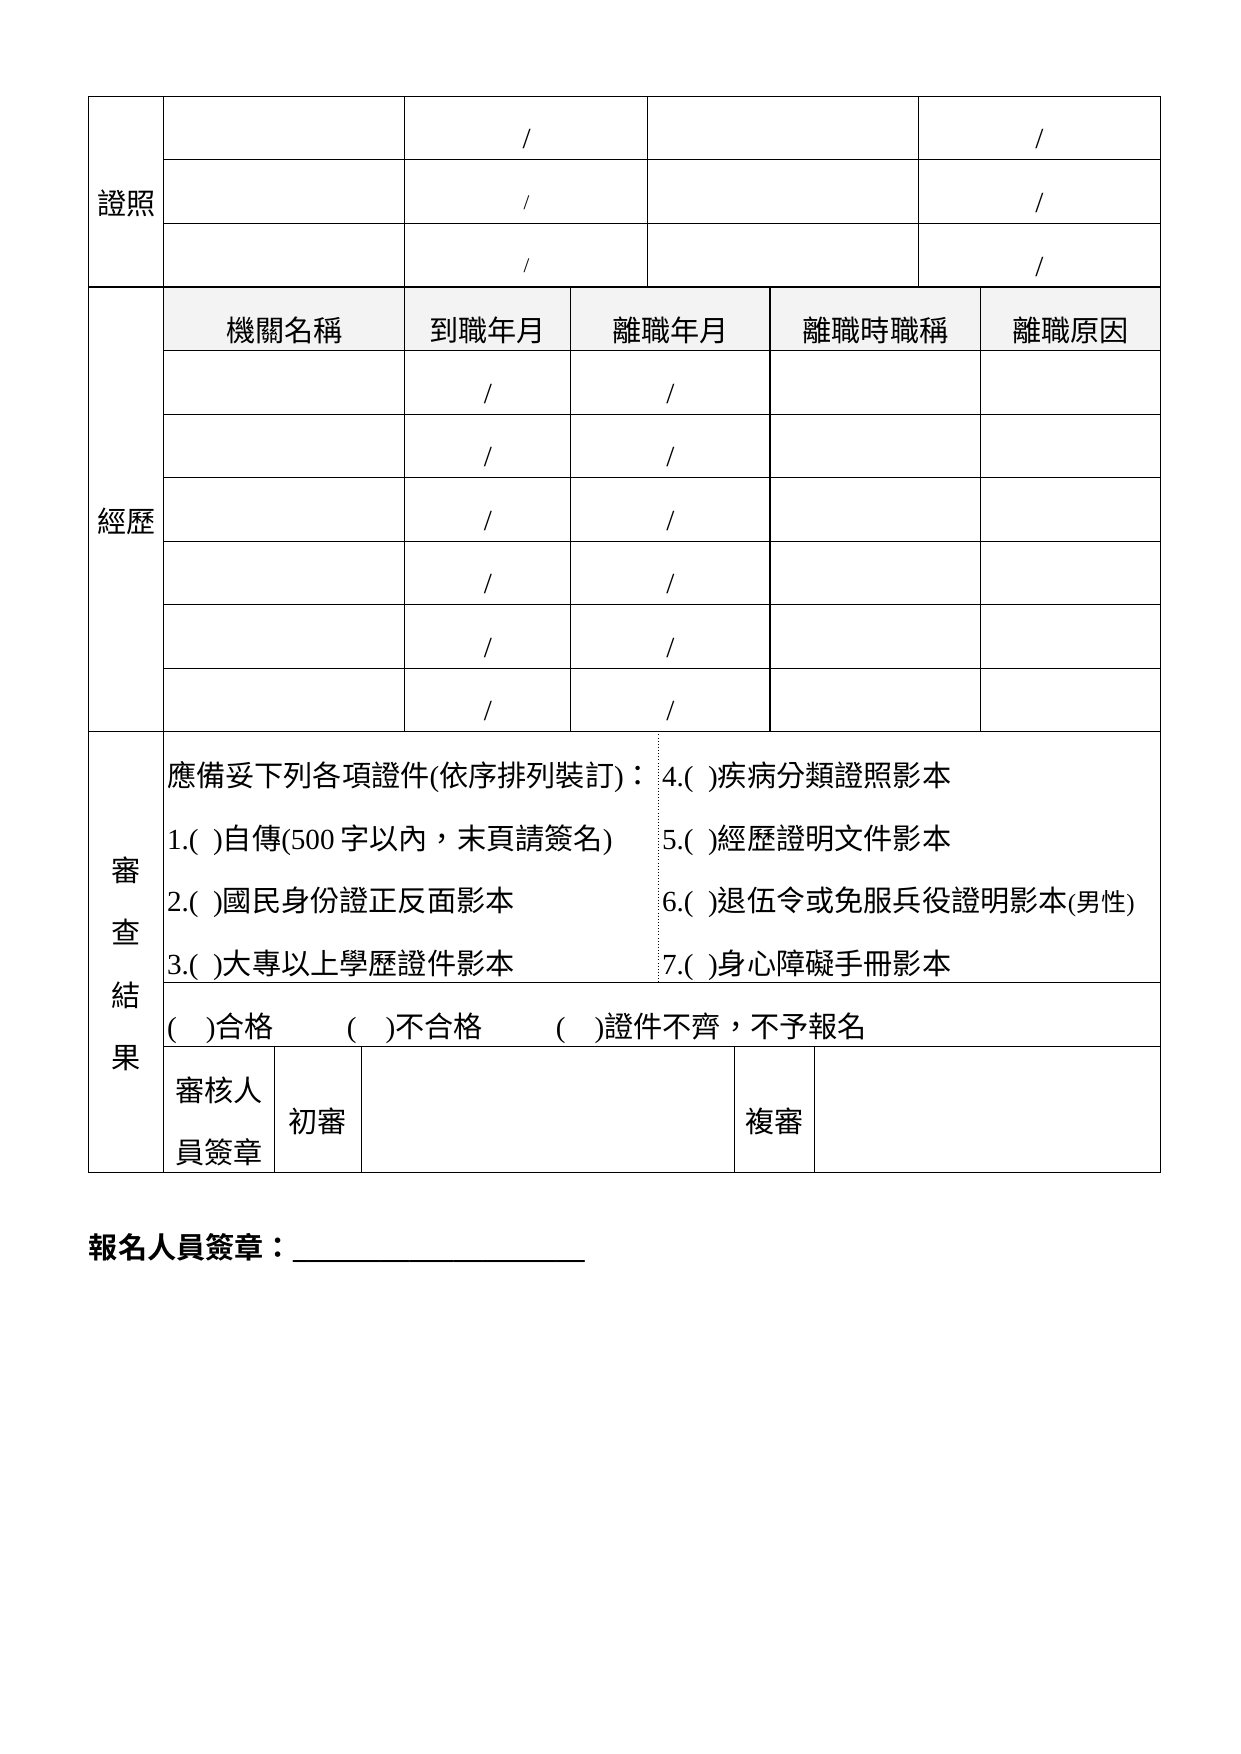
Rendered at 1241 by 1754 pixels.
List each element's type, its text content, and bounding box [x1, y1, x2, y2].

table_cell / [919, 224, 1160, 286]
table_cell [164, 97, 404, 159]
table_cell / [405, 415, 570, 477]
table_cell / [571, 669, 769, 731]
table_cell / [405, 669, 570, 731]
table_cell / [919, 97, 1160, 159]
table_cell / [571, 605, 769, 668]
table_cell [771, 415, 980, 477]
table_cell [164, 415, 404, 477]
table_cell [164, 669, 404, 731]
table_cell [648, 97, 918, 159]
table_cell 離職時職稱 [771, 288, 980, 350]
table_cell [981, 542, 1160, 604]
table_cell / [405, 542, 570, 604]
table_cell 離職原因 [981, 288, 1160, 350]
table_cell [164, 351, 404, 413]
table_cell 審核人員簽章 [164, 1047, 274, 1172]
table_cell 複審 [735, 1047, 814, 1172]
table_cell [981, 605, 1160, 668]
table_cell [771, 542, 980, 604]
table_cell / [571, 351, 769, 413]
table_cell / [405, 605, 570, 668]
table_cell [771, 351, 980, 413]
table_cell [164, 478, 404, 541]
table_cell 證照 [89, 97, 163, 286]
table_cell [981, 351, 1160, 413]
table_cell / [571, 542, 769, 604]
table_cell 經歷 [89, 288, 163, 731]
table_cell / [405, 478, 570, 541]
table_cell / [571, 415, 769, 477]
table_cell 機關名稱 [164, 288, 404, 350]
table_cell [981, 478, 1160, 541]
table_cell [164, 605, 404, 668]
table_cell [771, 669, 980, 731]
table_cell 審 查 結 果 [89, 732, 163, 1172]
table_cell / [919, 160, 1160, 223]
table_cell 到職年月 [405, 288, 570, 350]
table_cell / [405, 351, 570, 413]
table_cell / [405, 224, 647, 286]
table_cell / [405, 160, 647, 223]
table_cell [648, 160, 918, 223]
text 報名人員簽章：____________________ [89, 1204, 1152, 1267]
table_cell [981, 669, 1160, 731]
table_cell [771, 605, 980, 668]
table_cell 離職年月 [571, 288, 769, 350]
table_cell / [405, 97, 647, 159]
table_cell / [571, 478, 769, 541]
table_cell [164, 160, 404, 223]
table_cell ( )合格 ( )不合格 ( )證件不齊，不予報名 [164, 983, 1160, 1046]
table_cell [815, 1047, 1160, 1172]
table_cell [362, 1047, 734, 1172]
table_cell 4.( )疾病分類證照影本 5.( )經歷證明文件影本 6.( )退伍令或免服兵役證明影本(男性) 7.( )身心障礙手冊影本 [659, 732, 1160, 982]
table_cell [981, 415, 1160, 477]
table_cell [771, 478, 980, 541]
table_cell 初審 [275, 1047, 361, 1172]
table_cell [164, 224, 404, 286]
table_cell [648, 224, 918, 286]
table_cell 應備妥下列各項證件(依序排列裝訂)： 1.( )自傳(500字以內，末頁請簽名) 2.( )國民身份證正反面影本 3.( )大專以上學歷證件影本 [164, 732, 659, 982]
table_cell [164, 542, 404, 604]
